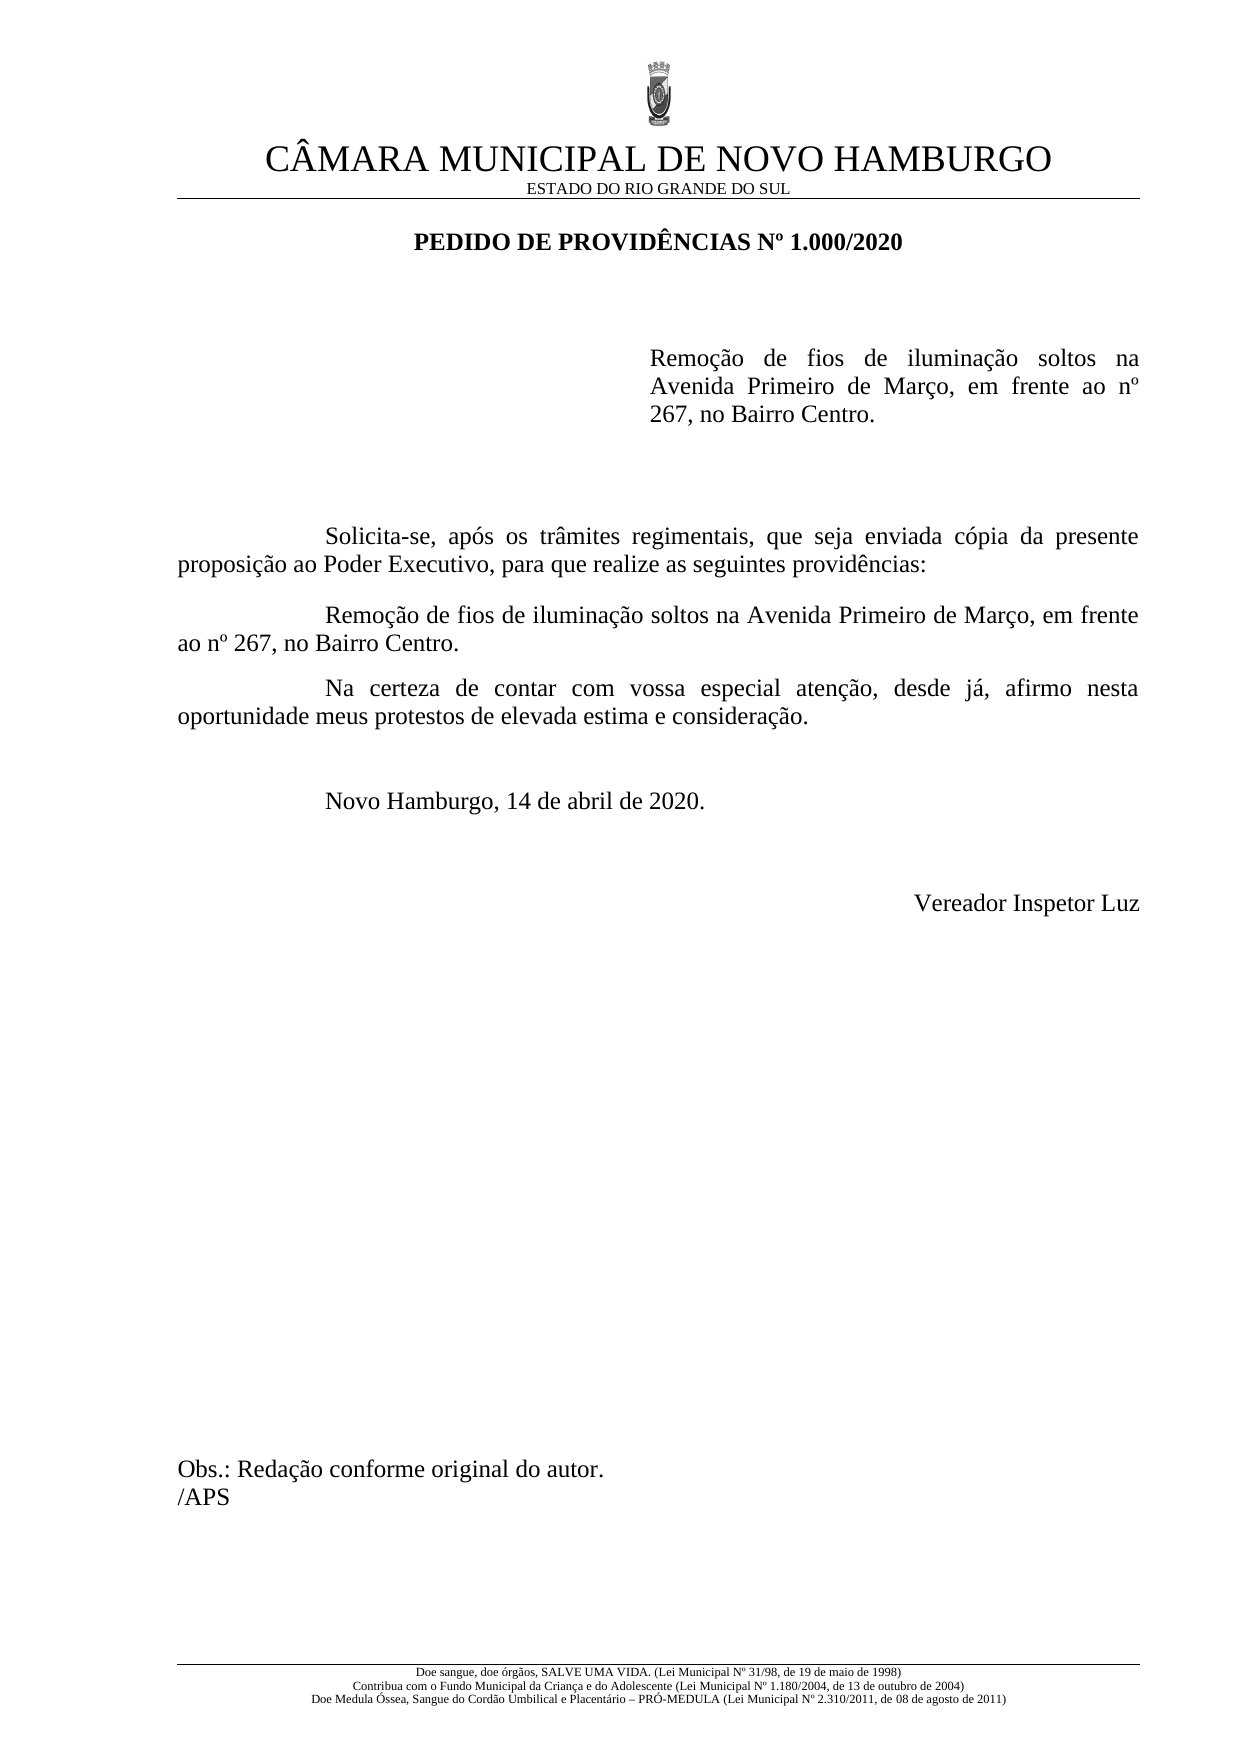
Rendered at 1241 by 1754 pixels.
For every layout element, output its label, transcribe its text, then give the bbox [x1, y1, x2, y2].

text PEDIDO DE PROVIDÊNCIAS Nº 1.000/2020 [177, 228, 1140, 256]
text Vereador Inspetor Luz [177, 889, 1140, 917]
text Na certeza de contar com vossa especial atenção, desde já, afirmo nesta oportunidade meus protestos de elevada estima e consideração. [177, 674, 1140, 730]
text Remoção de fios de iluminação soltos na Avenida Primeiro de Março, em frente ao nº 267, no Bairro Centro. [177, 601, 1140, 657]
text Remoção de fios de iluminação soltos na Avenida Primeiro de Março, em frente ao nº 267, no Bairro Centro. [649, 344, 1140, 428]
text Obs.: Redação conforme original do autor. [177, 1455, 1140, 1483]
text /APS [177, 1483, 1140, 1511]
text Novo Hamburgo, 14 de abril de 2020. [177, 787, 1140, 815]
text Solicita-se, após os trâmites regimentais, que seja enviada cópia da presente proposição ao Poder Executivo, para que realize as seguintes providências: [177, 522, 1140, 578]
